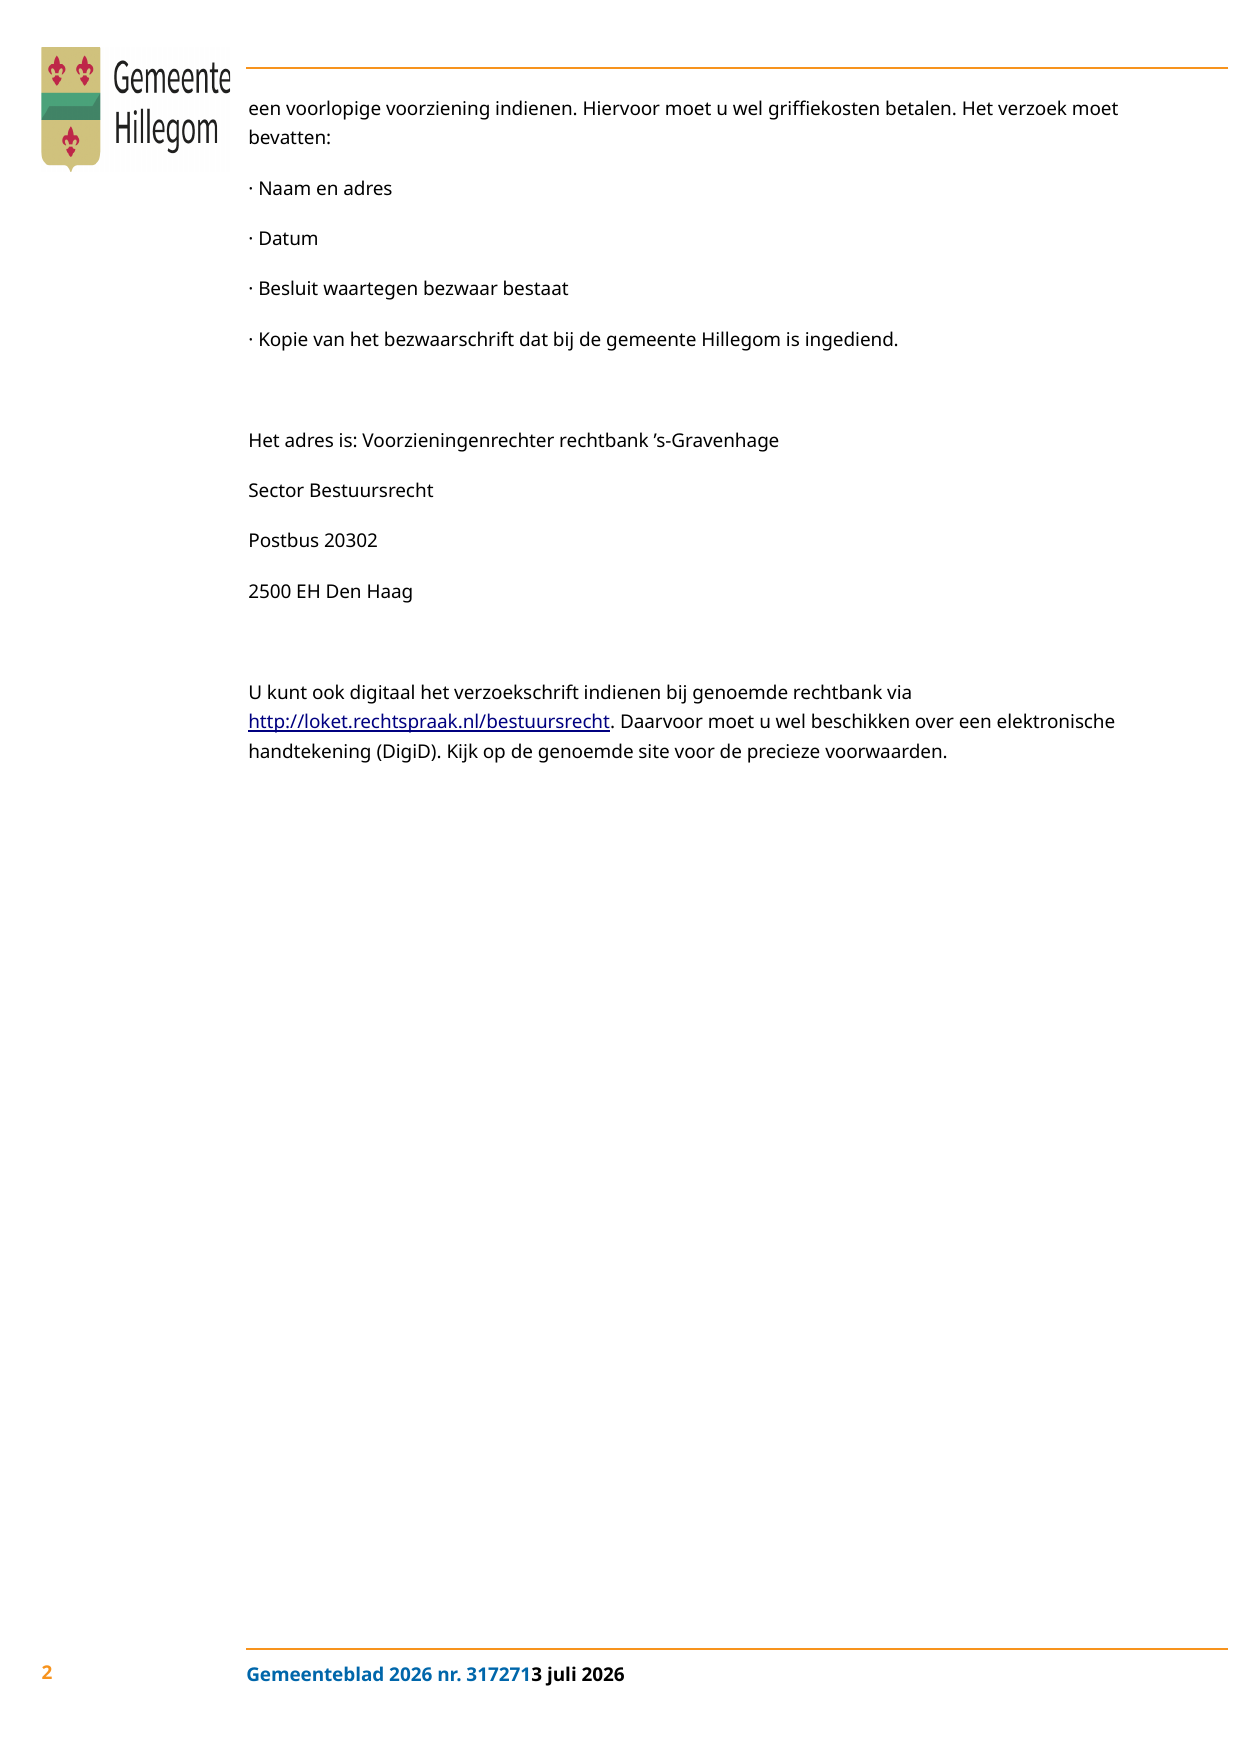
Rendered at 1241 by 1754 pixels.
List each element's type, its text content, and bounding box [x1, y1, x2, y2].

text · Kopie van het bezwaarschrift dat bij de gemeente Hillegom is ingediend. [248, 326, 1152, 352]
text een voorlopige voorziening indienen. Hiervoor moet u wel griffiekosten betalen. Het verzoek moet bevatten: [248, 95, 1152, 150]
text 2500 EH Den Haag [248, 578, 1152, 604]
text · Datum [248, 225, 1152, 251]
text · Besluit waartegen bezwaar bestaat [248, 276, 1152, 301]
text · Naam en adres [248, 175, 1152, 201]
text Het adres is: Voorzieningenrechter rechtbank ’s-Gravenhage [248, 427, 1152, 453]
picture [41, 47, 231, 172]
text Sector Bestuursrecht [248, 477, 1152, 503]
text Postbus 20302 [248, 528, 1152, 553]
text U kunt ook digitaal het verzoekschrift indienen bij genoemde rechtbank via http://loket.rechtspraak.nl/bestuursrecht. Daarvoor moet u wel beschikken over een elektronische handtekening (DigiD). Kijk op de genoemde site voor de precieze voorwaarden. [248, 679, 1152, 764]
